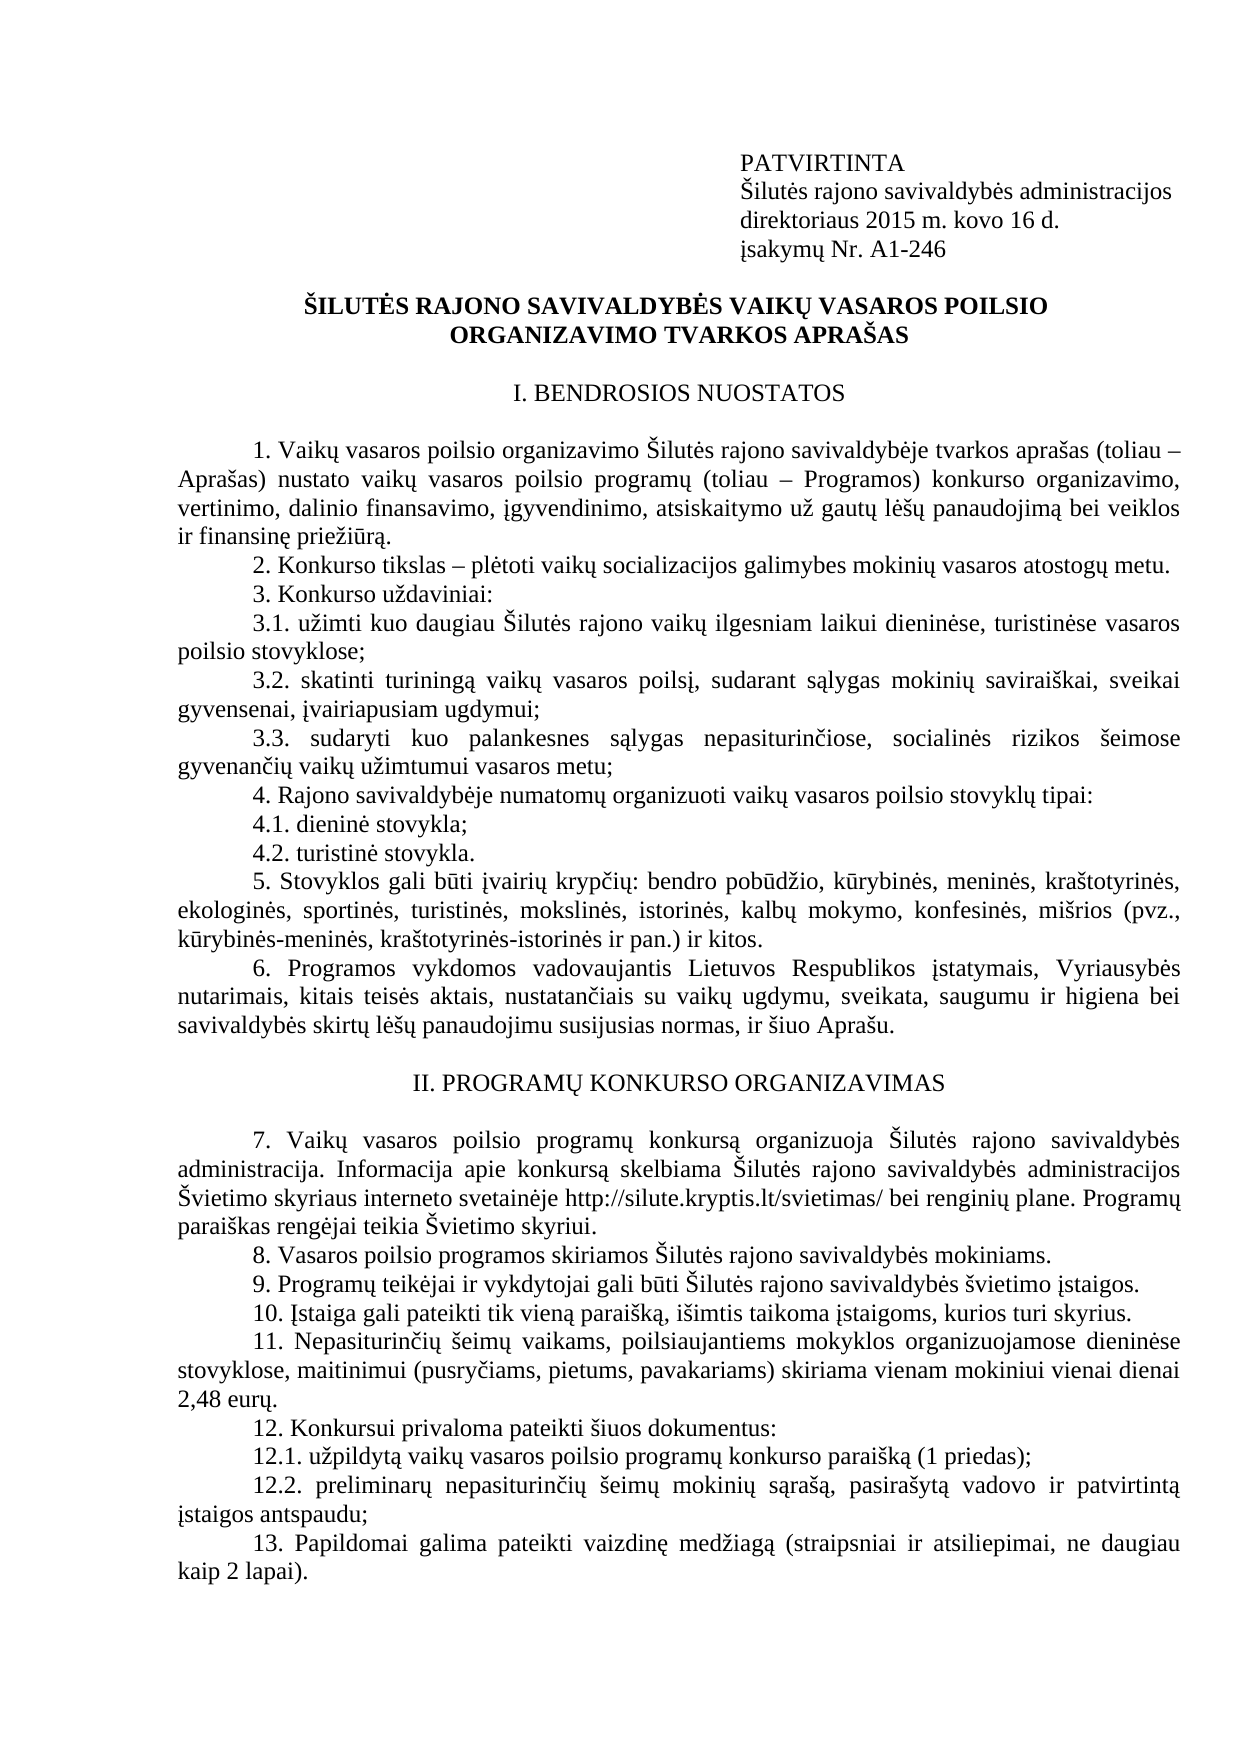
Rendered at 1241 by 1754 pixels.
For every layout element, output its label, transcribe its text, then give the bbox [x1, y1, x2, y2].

text 3. Konkurso uždaviniai: [177, 579, 1181, 608]
text 12.2. preliminarų nepasiturinčių šeimų mokinių sąrašą, pasirašytą vadovo ir patvirtintą įstaigos antspaudu; [177, 1470, 1181, 1528]
text Šilutės rajono savivaldybės administracijos [177, 176, 1181, 205]
text II. PROGRAMŲ KONKURSO ORGANIZAVIMAS [177, 1068, 1181, 1096]
text 1. Vaikų vasaros poilsio organizavimo Šilutės rajono savivaldybėje tvarkos aprašas (toliau – Aprašas) nustato vaikų vasaros poilsio programų (toliau – Programos) konkurso organizavimo, vertinimo, dalinio finansavimo, įgyvendinimo, atsiskaitymo už gautų lėšų panaudojimą bei veiklos ir finansinę priežiūrą. [177, 435, 1181, 550]
text 12.1. užpildytą vaikų vasaros poilsio programų konkurso paraišką (1 priedas); [177, 1441, 1181, 1470]
text 12. Konkursui privaloma pateikti šiuos dokumentus: [252, 1413, 1181, 1441]
text 3.1. užimti kuo daugiau Šilutės rajono vaikų ilgesniam laikui dieninėse, turistinėse vasaros poilsio stovyklose; [177, 608, 1181, 665]
text 5. Stovyklos gali būti įvairių krypčių: bendro pobūdžio, kūrybinės, meninės, kraštotyrinės, ekologinės, sportinės, turistinės, mokslinės, istorinės, kalbų mokymo, konfesinės, mišrios (pvz., kūrybinės-meninės, kraštotyrinės-istorinės ir pan.) ir kitos. [177, 866, 1181, 953]
text 13. Papildomai galima pateikti vaizdinę medžiagą (straipsniai ir atsiliepimai, ne daugiau kaip 2 lapai). [177, 1528, 1181, 1585]
text 9. Programų teikėjai ir vykdytojai gali būti Šilutės rajono savivaldybės švietimo įstaigos. [177, 1269, 1181, 1298]
text ŠILUTĖS RAJONO SAVIVALDYBĖS VAIKŲ VASAROS POILSIO [177, 291, 1181, 320]
text 4.2. turistinė stovykla. [177, 838, 1181, 866]
text įsakymų Nr. A1-246 [177, 234, 1181, 263]
text 11. Nepasiturinčių šeimų vaikams, poilsiaujantiems mokyklos organizuojamose dieninėse stovyklose, maitinimui (pusryčiams, pietums, pavakariams) skiriama vienam mokiniui vienai dienai 2,48 eurų. [177, 1326, 1181, 1413]
text 3.3. sudaryti kuo palankesnes sąlygas nepasiturinčiose, socialinės rizikos šeimose gyvenančių vaikų užimtumui vasaros metu; [177, 723, 1181, 780]
text 6. Programos vykdomos vadovaujantis Lietuvos Respublikos įstatymais, Vyriausybės nutarimais, kitais teisės aktais, nustatančiais su vaikų ugdymu, sveikata, saugumu ir higiena bei savivaldybės skirtų lėšų panaudojimu susijusias normas, ir šiuo Aprašu. [177, 953, 1181, 1039]
text 7. Vaikų vasaros poilsio programų konkursą organizuoja Šilutės rajono savivaldybės administracija. Informacija apie konkursą skelbiama Šilutės rajono savivaldybės administracijos Švietimo skyriaus interneto svetainėje http://silute.kryptis.lt/svietimas/ bei renginių plane. Programų paraiškas rengėjai teikia Švietimo skyriui. [177, 1125, 1181, 1240]
text direktoriaus 2015 m. kovo 16 d. [177, 205, 1181, 234]
text ORGANIZAVIMO TVARKOS APRAŠAS [177, 320, 1181, 349]
text 3.2. skatinti turiningą vaikų vasaros poilsį, sudarant sąlygas mokinių saviraiškai, sveikai gyvensenai, įvairiapusiam ugdymui; [177, 665, 1181, 723]
text 4. Rajono savivaldybėje numatomų organizuoti vaikų vasaros poilsio stovyklų tipai: [177, 780, 1181, 809]
text 4.1. dieninė stovykla; [177, 809, 1181, 838]
text 8. Vasaros poilsio programos skiriamos Šilutės rajono savivaldybės mokiniams. [177, 1240, 1181, 1269]
text 2. Konkurso tikslas – plėtoti vaikų socializacijos galimybes mokinių vasaros atostogų metu. [177, 550, 1181, 579]
text 10. Įstaiga gali pateikti tik vieną paraišką, išimtis taikoma įstaigoms, kurios turi skyrius. [252, 1298, 1181, 1326]
text PATVIRTINTA [177, 148, 1181, 176]
text I. BENDROSIOS NUOSTATOS [177, 378, 1181, 406]
